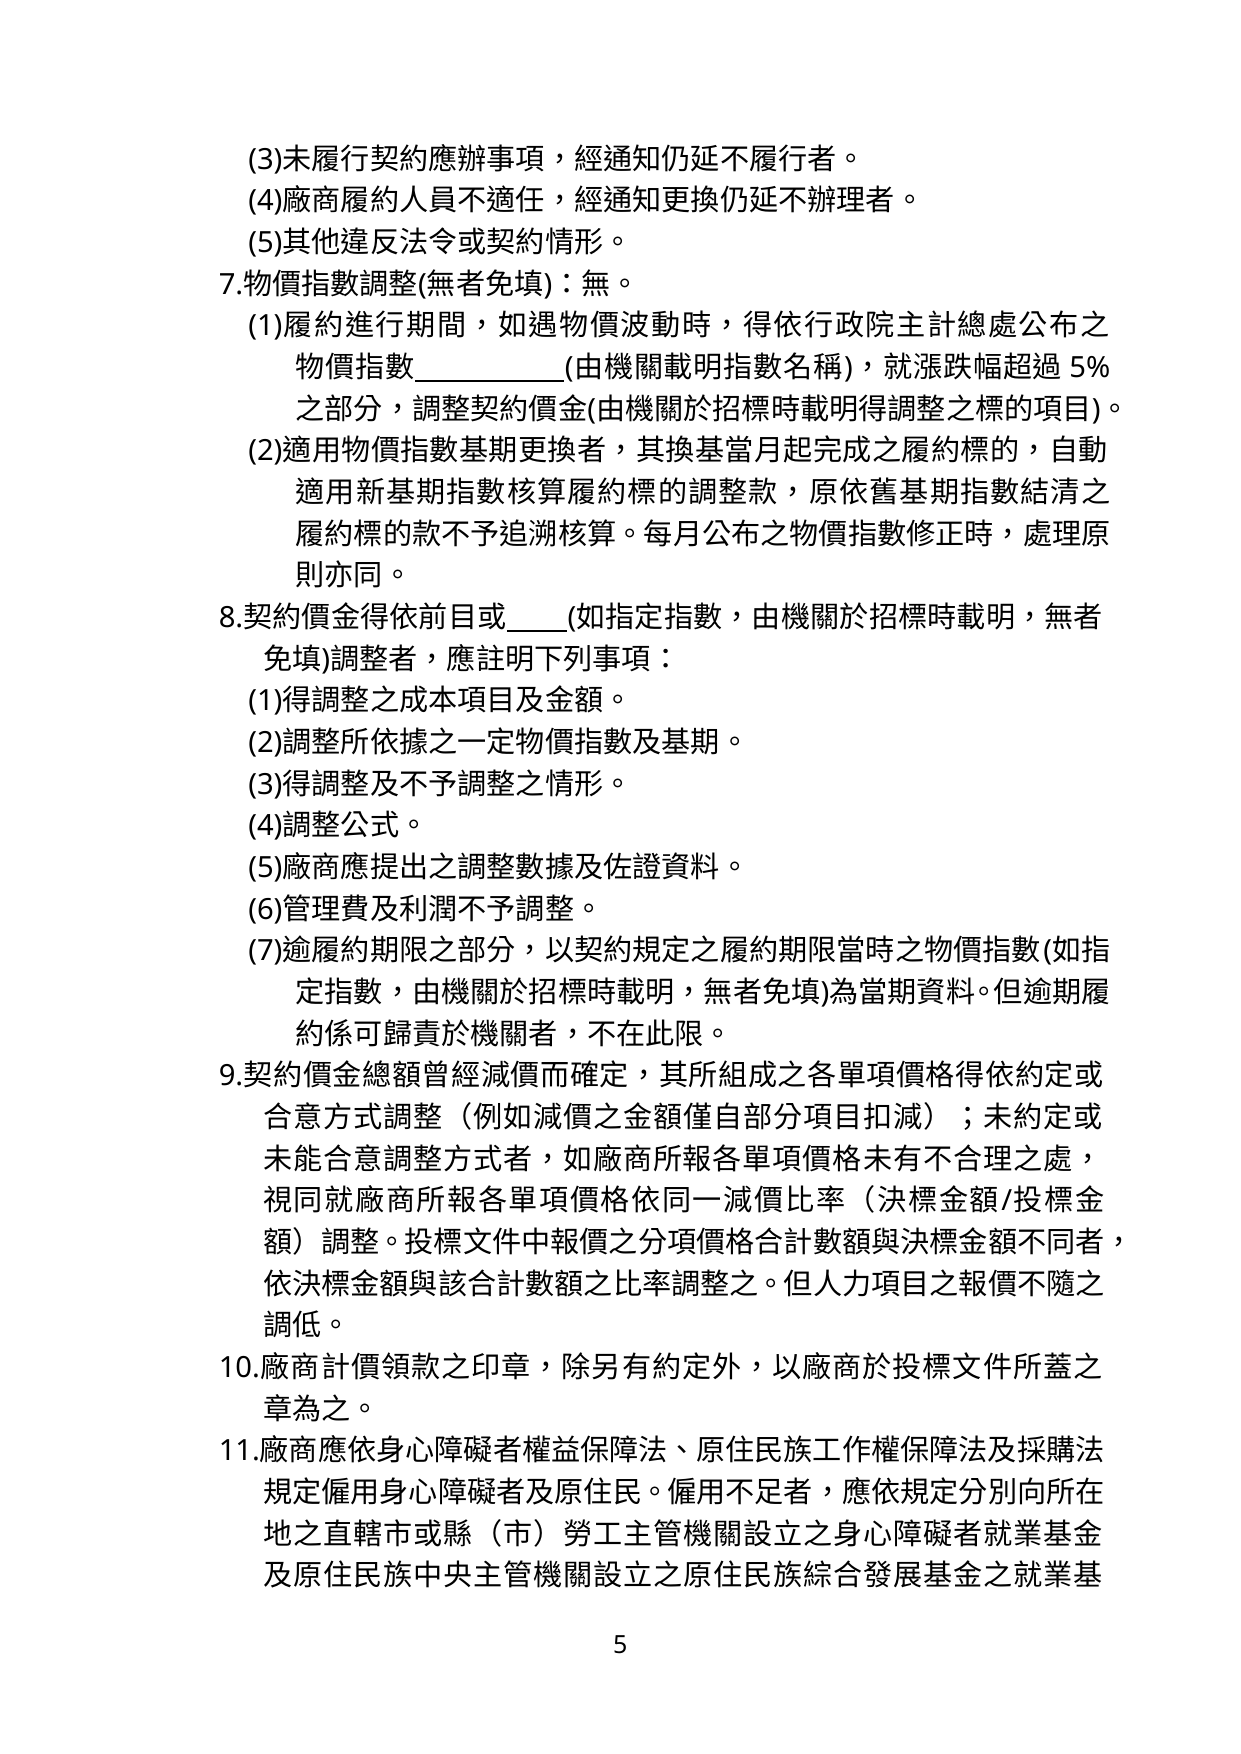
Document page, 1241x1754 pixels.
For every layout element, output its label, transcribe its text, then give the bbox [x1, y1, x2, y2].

text 10.廠商計價領款之印章，除另有約定外，以廠商於投標文件所蓋之章為之。 [218, 1344, 1104, 1427]
text (3)得調整及不予調整之情形。 [248, 761, 1110, 802]
text (1)履約進行期間，如遇物價波動時，得依行政院主計總處公布之 物價指數 (由機關載明指數名稱)，就漲跌幅超過5%之部分，調整契約價金(由機關於招標時載明得調整之標的項目)。 [248, 302, 1110, 427]
text (3)未履行契約應辦事項，經通知仍延不履行者。 [248, 136, 1110, 177]
text (5)其他違反法令或契約情形。 [248, 219, 1110, 261]
text (5)廠商應提出之調整數據及佐證資料。 [248, 844, 1110, 886]
text (2)適用物價指數基期更換者，其換基當月起完成之履約標的，自動適用新基期指數核算履約標的調整款，原依舊基期指數結清之履約標的款不予追溯核算。每月公布之物價指數修正時，處理原則亦同。 [248, 427, 1110, 594]
text (7)逾履約期限之部分，以契約規定之履約期限當時之物價指數(如指定指數，由機關於招標時載明，無者免填)為當期資料。但逾期履約係可歸責於機關者，不在此限。 [248, 927, 1110, 1052]
text 8.契約價金得依前目或 (如指定指數，由機關於招標時載明，無者免填)調整者，應註明下列事項： [218, 594, 1104, 677]
text 11.廠商應依身心障礙者權益保障法、原住民族工作權保障法及採購法規定僱用身心障礙者及原住民。僱用不足者，應依規定分別向所在地之直轄市或縣（市）勞工主管機關設立之身心障礙者就業基金及原住民族中央主管機關設立之原住民族綜合發展基金之就業基 [218, 1427, 1104, 1594]
text (4)調整公式。 [248, 802, 1110, 844]
text (6)管理費及利潤不予調整。 [248, 886, 1110, 927]
text 9.契約價金總額曾經減價而確定，其所組成之各單項價格得依約定或合意方式調整（例如減價之金額僅自部分項目扣減）；未約定或未能合意調整方式者，如廠商所報各單項價格未有不合理之處，視同就廠商所報各單項價格依同一減價比率（決標金額/投標金額）調整。投標文件中報價之分項價格合計數額與決標金額不同者，依決標金額與該合計數額之比率調整之。但人力項目之報價不隨之調低。 [218, 1052, 1104, 1344]
text (4)廠商履約人員不適任，經通知更換仍延不辦理者。 [248, 177, 1110, 219]
text (1)得調整之成本項目及金額。 [248, 677, 1110, 719]
text (2)調整所依據之一定物價指數及基期。 [248, 719, 1110, 761]
text 7.物價指數調整(無者免填)：無。 [218, 261, 1104, 302]
